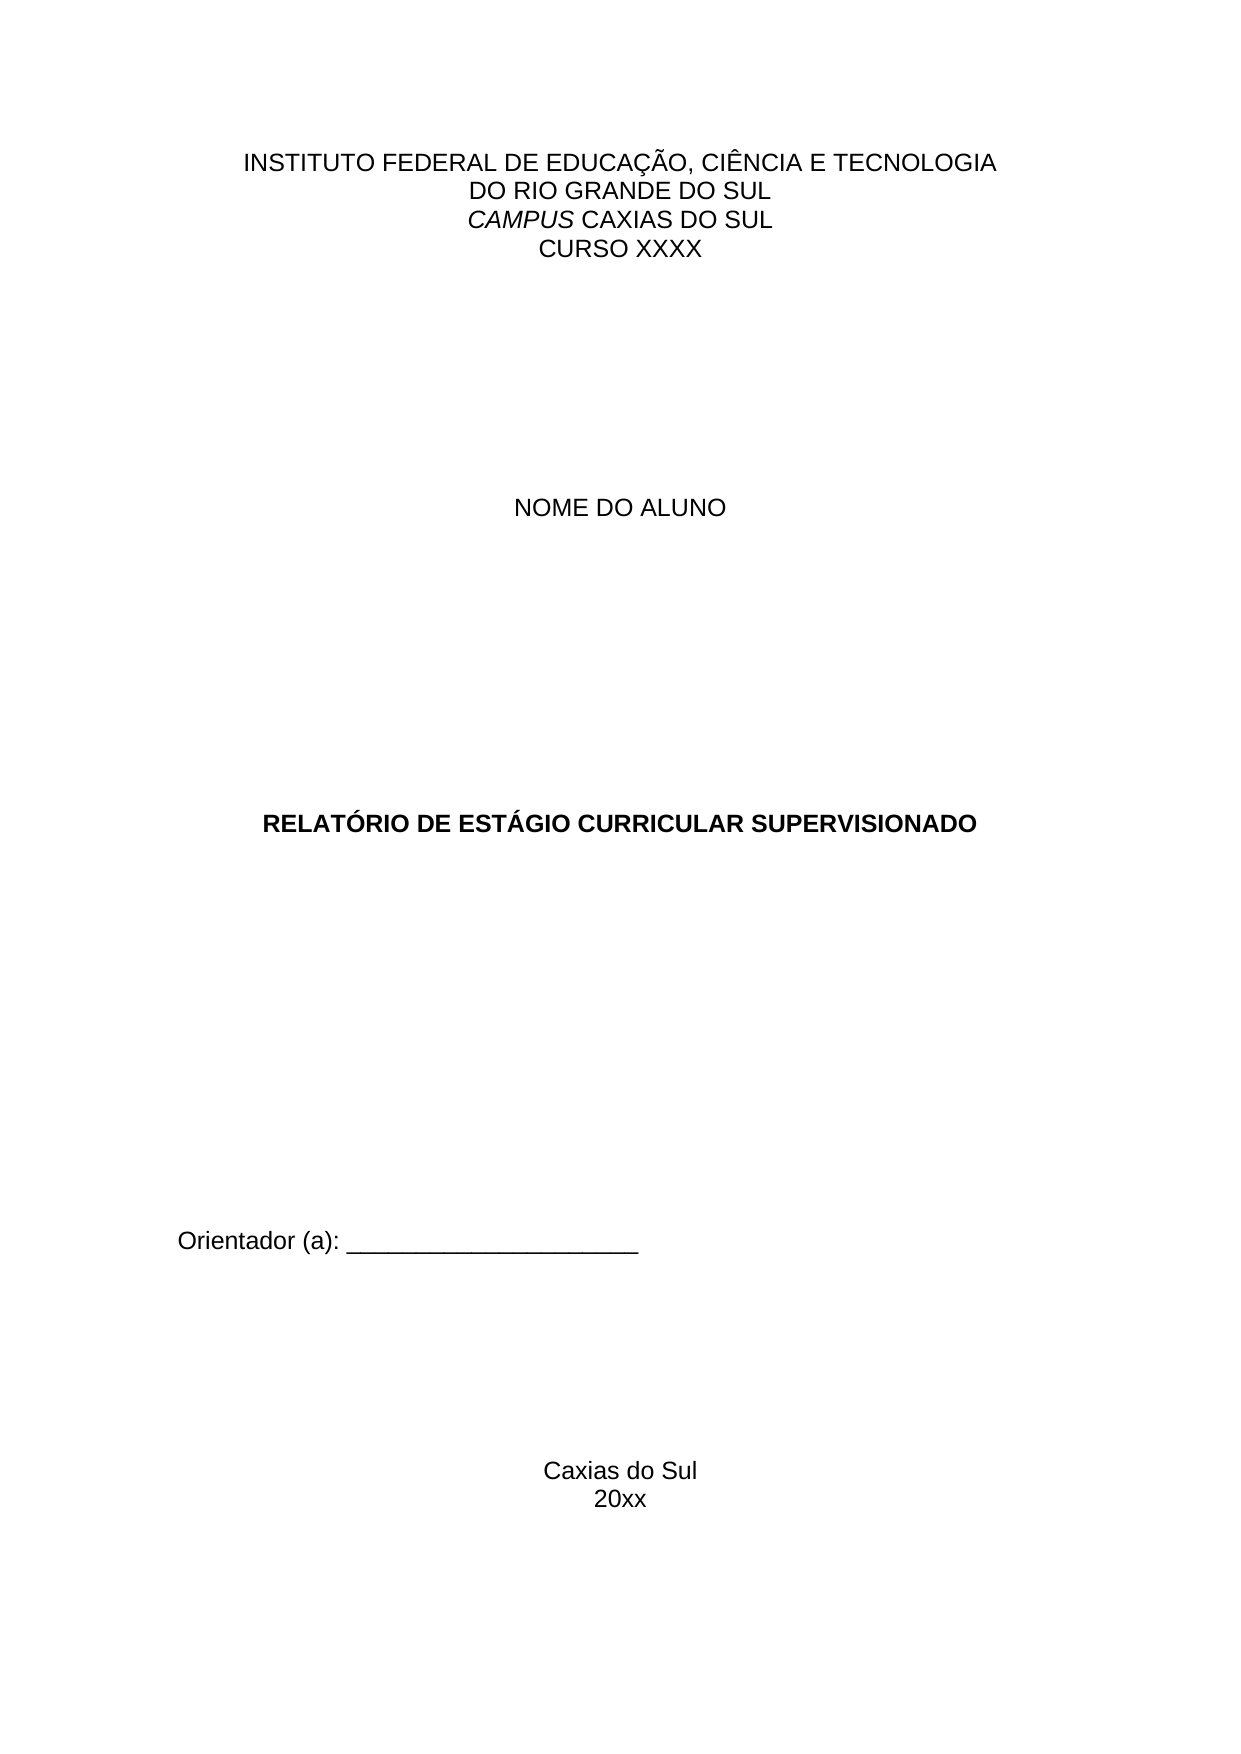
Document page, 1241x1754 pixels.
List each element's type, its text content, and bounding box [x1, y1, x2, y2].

text DO RIO GRANDE DO SUL [177, 176, 1063, 205]
text 20xx [177, 1484, 1063, 1513]
text CURSO XXXX [177, 234, 1063, 263]
text NOME DO ALUNO [177, 493, 1063, 521]
text RELATÓRIO DE ESTÁGIO CURRICULAR SUPERVISIONADO [177, 809, 1063, 838]
text INSTITUTO FEDERAL DE EDUCAÇÃO, CIÊNCIA E TECNOLOGIA [177, 148, 1063, 176]
text Caxias do Sul [177, 1456, 1063, 1484]
text Orientador (a): _____________________ [177, 1226, 1063, 1254]
text CAMPUS CAXIAS DO SUL [177, 205, 1063, 234]
